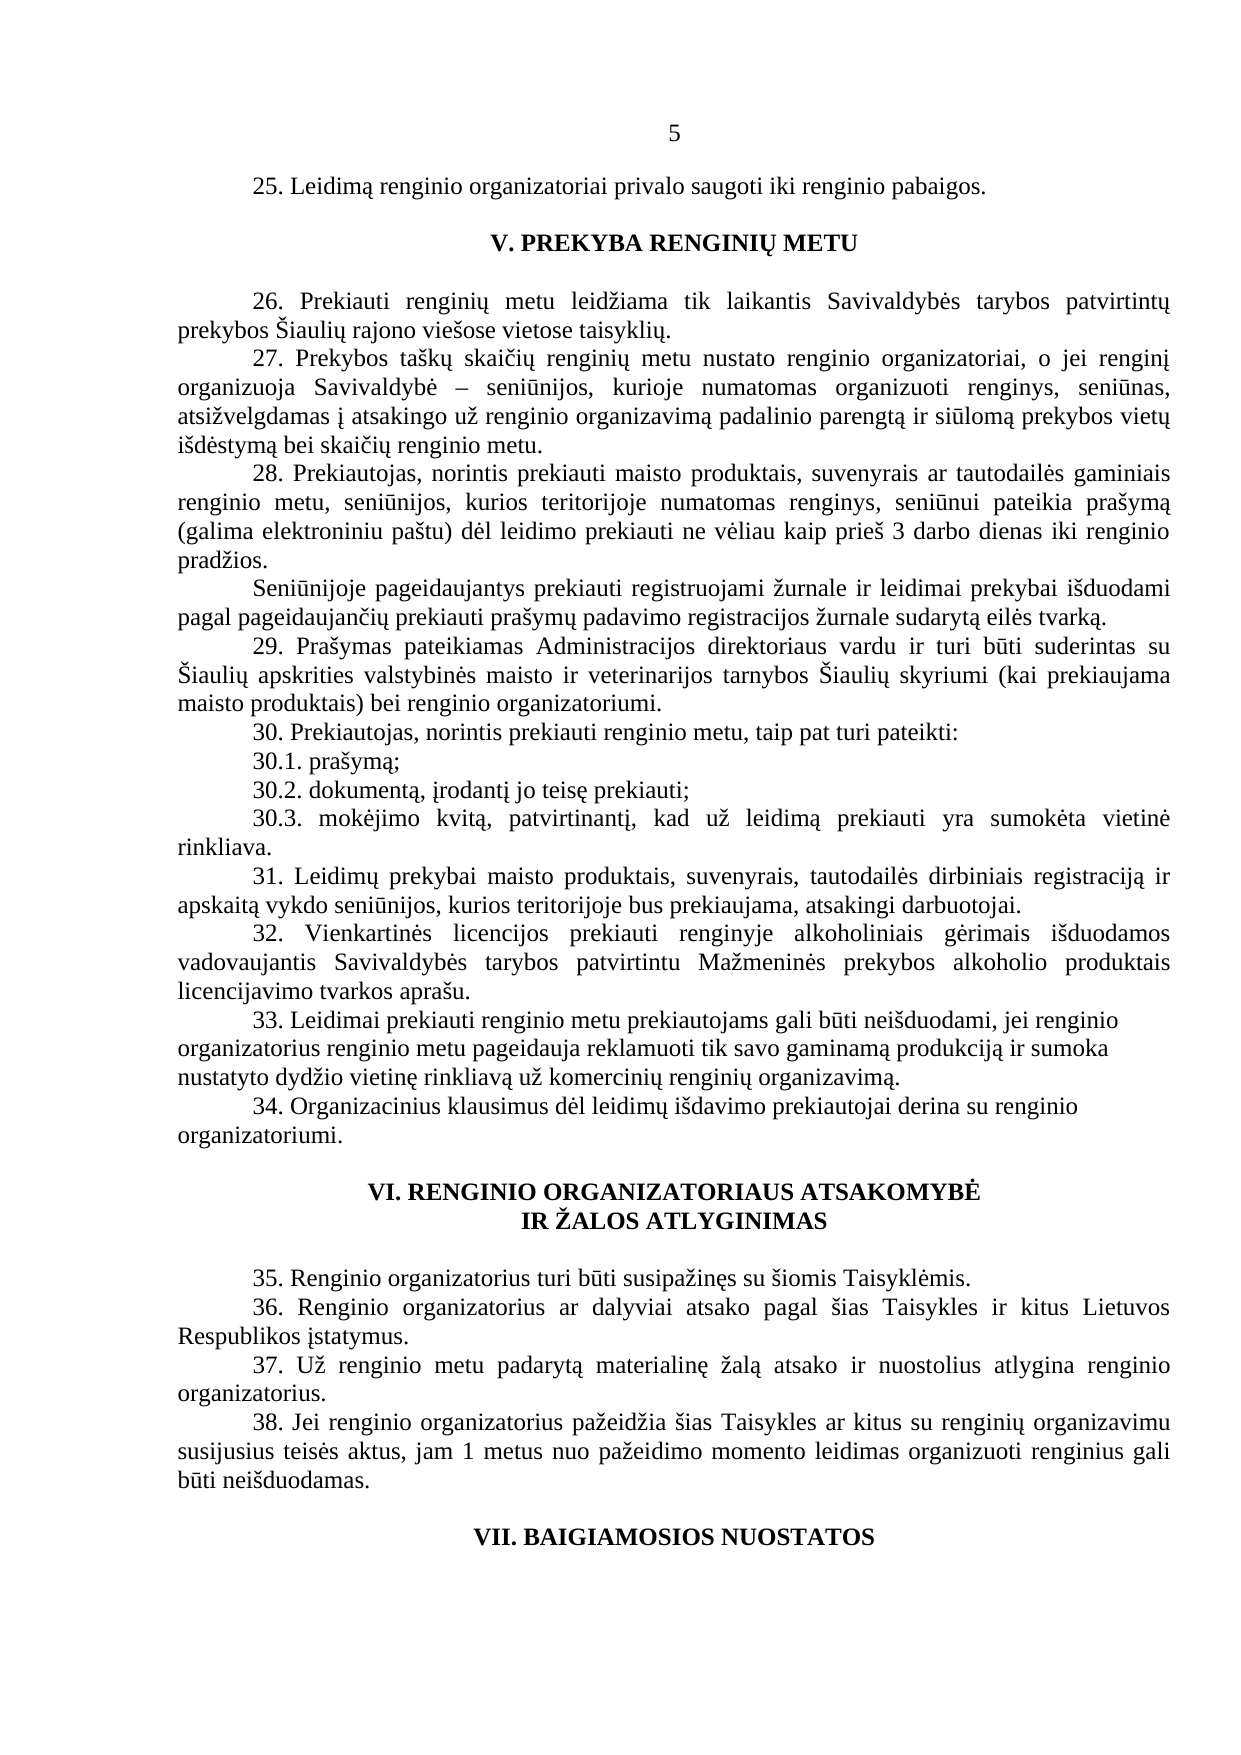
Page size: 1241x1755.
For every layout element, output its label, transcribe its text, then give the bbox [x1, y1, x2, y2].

text 35. Renginio organizatorius turi būti susipažinęs su šiomis Taisyklėmis. [177, 1263, 1171, 1292]
text 30.2. dokumentą, įrodantį jo teisę prekiauti; [177, 775, 1171, 803]
text 30. Prekiautojas, norintis prekiauti renginio metu, taip pat turi pateikti: [177, 717, 1171, 746]
text VII. BAIGIAMOSIOS NUOSTATOS [177, 1522, 1171, 1551]
text 30.3. mokėjimo kvitą, patvirtinantį, kad už leidimą prekiauti yra sumokėta vietinė rinkliava. [177, 803, 1171, 861]
text 26. Prekiauti renginių metu leidžiama tik laikantis Savivaldybės tarybos patvirtintų prekybos Šiaulių rajono viešose vietose taisyklių. [177, 286, 1171, 343]
text 36. Renginio organizatorius ar dalyviai atsako pagal šias Taisykles ir kitus Lietuvos Respublikos įstatymus. [177, 1292, 1171, 1350]
text 38. Jei renginio organizatorius pažeidžia šias Taisykles ar kitus su renginių organizavimu susijusius teisės aktus, jam 1 metus nuo pažeidimo momento leidimas organizuoti renginius gali būti neišduodamas. [177, 1407, 1171, 1493]
text 30.1. prašymą; [177, 746, 1171, 775]
text 31. Leidimų prekybai maisto produktais, suvenyrais, tautodailės dirbiniais registraciją ir apskaitą vykdo seniūnijos, kurios teritorijoje bus prekiaujama, atsakingi darbuotojai. [177, 861, 1171, 918]
text 33. Leidimai prekiauti renginio metu prekiautojams gali būti neišduodami, jei renginio organizatorius renginio metu pageidauja reklamuoti tik savo gaminamą produkciją ir sumoka nustatyto dydžio vietinę rinkliavą už komercinių renginių organizavimą. [177, 1005, 1171, 1091]
text 37. Už renginio metu padarytą materialinę žalą atsako ir nuostolius atlygina renginio organizatorius. [177, 1350, 1171, 1407]
text V. PREKYBA RENGINIŲ METU [177, 228, 1171, 257]
text Seniūnijoje pageidaujantys prekiauti registruojami žurnale ir leidimai prekybai išduodami pagal pageidaujančių prekiauti prašymų padavimo registracijos žurnale sudarytą eilės tvarką. [177, 573, 1171, 631]
text 25. Leidimą renginio organizatoriai privalo saugoti iki renginio pabaigos. [177, 171, 1171, 200]
text 28. Prekiautojas, norintis prekiauti maisto produktais, suvenyrais ar tautodailės gaminiais renginio metu, seniūnijos, kurios teritorijoje numatomas renginys, seniūnui pateikia prašymą (galima elektroniniu paštu) dėl leidimo prekiauti ne vėliau kaip prieš 3 darbo dienas iki renginio pradžios. [177, 458, 1171, 573]
text 27. Prekybos taškų skaičių renginių metu nustato renginio organizatoriai, o jei renginį organizuoja Savivaldybė – seniūnijos, kurioje numatomas organizuoti renginys, seniūnas, atsižvelgdamas į atsakingo už renginio organizavimą padalinio parengtą ir siūlomą prekybos vietų išdėstymą bei skaičių renginio metu. [177, 343, 1171, 458]
text VI. RENGINIO ORGANIZATORIAUS ATSAKOMYBĖ [177, 1177, 1171, 1206]
text IR ŽALOS ATLYGINIMAS [177, 1206, 1171, 1235]
text 32. Vienkartinės licencijos prekiauti renginyje alkoholiniais gėrimais išduodamos vadovaujantis Savivaldybės tarybos patvirtintu Mažmeninės prekybos alkoholio produktais licencijavimo tvarkos aprašu. [177, 918, 1171, 1005]
text 29. Prašymas pateikiamas Administracijos direktoriaus vardu ir turi būti suderintas su Šiaulių apskrities valstybinės maisto ir veterinarijos tarnybos Šiaulių skyriumi (kai prekiaujama maisto produktais) bei renginio organizatoriumi. [177, 631, 1171, 717]
text 34. Organizacinius klausimus dėl leidimų išdavimo prekiautojai derina su renginio organizatoriumi. [177, 1091, 1171, 1148]
